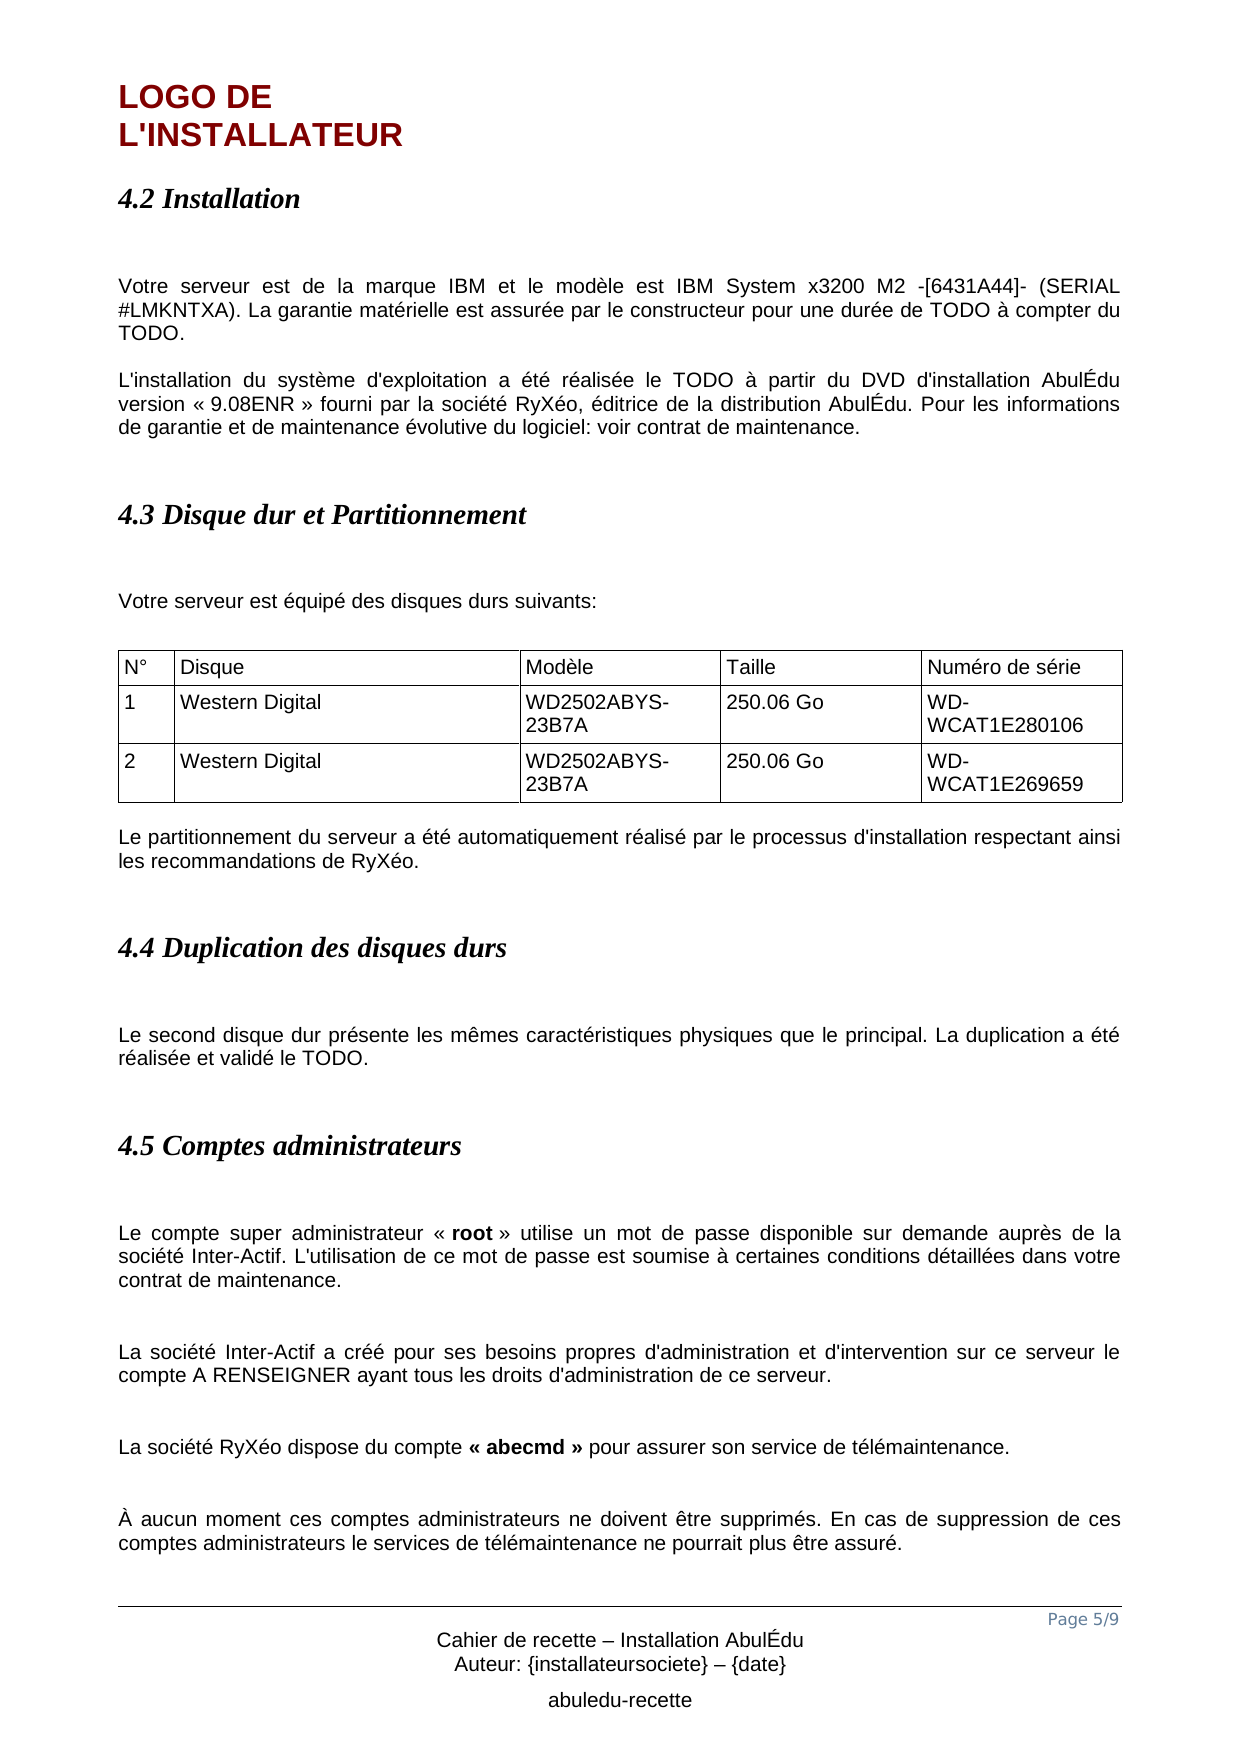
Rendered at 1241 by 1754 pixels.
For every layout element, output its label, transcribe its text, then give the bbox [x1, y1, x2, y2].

text Le partitionnement du serveur a été automatiquement réalisé par le processus d'installation respectant ainsi les recommandations de RyXéo. [118, 826, 1122, 873]
table_cell 250.06 Go [721, 744, 921, 802]
subtitle Installation [118, 183, 1122, 215]
table_header Taille [721, 651, 921, 685]
table_header Disque [175, 651, 519, 685]
table_cell Western Digital [175, 686, 519, 743]
text Le second disque dur présente les mêmes caractéristiques physiques que le principal. La duplication a été réalisée et validé le TODO. [118, 1023, 1122, 1070]
table_cell Western Digital [175, 744, 519, 802]
table_cell 2 [119, 744, 174, 802]
subtitle Comptes administrateurs [118, 1129, 1122, 1162]
table_header Modèle [521, 651, 720, 685]
table_cell WD-WCAT1E280106 [922, 686, 1122, 743]
text Votre serveur est équipé des disques durs suivants: [118, 590, 1122, 613]
subtitle Disque dur et Partitionnement [118, 498, 1122, 531]
table_cell 1 [119, 686, 174, 743]
table_header N° [119, 651, 174, 685]
table_cell WD2502ABYS-23B7A [521, 686, 720, 743]
text Votre serveur est de la marque IBM et le modèle est IBM System x3200 M2 -[6431A44]- (SERIAL #LMKNTXA). La garantie matérielle est assurée par le constructeur pour une durée de TODO à compter du TODO. [118, 274, 1122, 345]
text La société Inter-Actif a créé pour ses besoins propres d'administration et d'intervention sur ce serveur le compte A RENSEIGNER ayant tous les droits d'administration de ce serveur. [118, 1340, 1122, 1387]
subtitle Duplication des disques durs [118, 932, 1122, 964]
table_cell WD-WCAT1E269659 [922, 744, 1122, 802]
text Le compte super administrateur « root » utilise un mot de passe disponible sur demande auprès de la société Inter-Actif. L'utilisation de ce mot de passe est soumise à certaines conditions détaillées dans votre contrat de maintenance. [118, 1221, 1122, 1292]
text À aucun moment ces comptes administrateurs ne doivent être supprimés. En cas de suppression de ces comptes administrateurs le services de télémaintenance ne pourrait plus être assuré. [118, 1508, 1122, 1555]
table_cell WD2502ABYS-23B7A [521, 744, 720, 802]
text L'installation du système d'exploitation a été réalisée le TODO à partir du DVD d'installation AbulÉdu version « 9.08ENR » fourni par la société RyXéo, éditrice de la distribution AbulÉdu. Pour les informations de garantie et de maintenance évolutive du logiciel: voir contrat de maintenance. [118, 369, 1122, 439]
table_header Numéro de série [922, 651, 1122, 685]
text La société RyXéo dispose du compte « abecmd » pour assurer son service de télémaintenance. [118, 1436, 1122, 1459]
table_cell 250.06 Go [721, 686, 921, 743]
